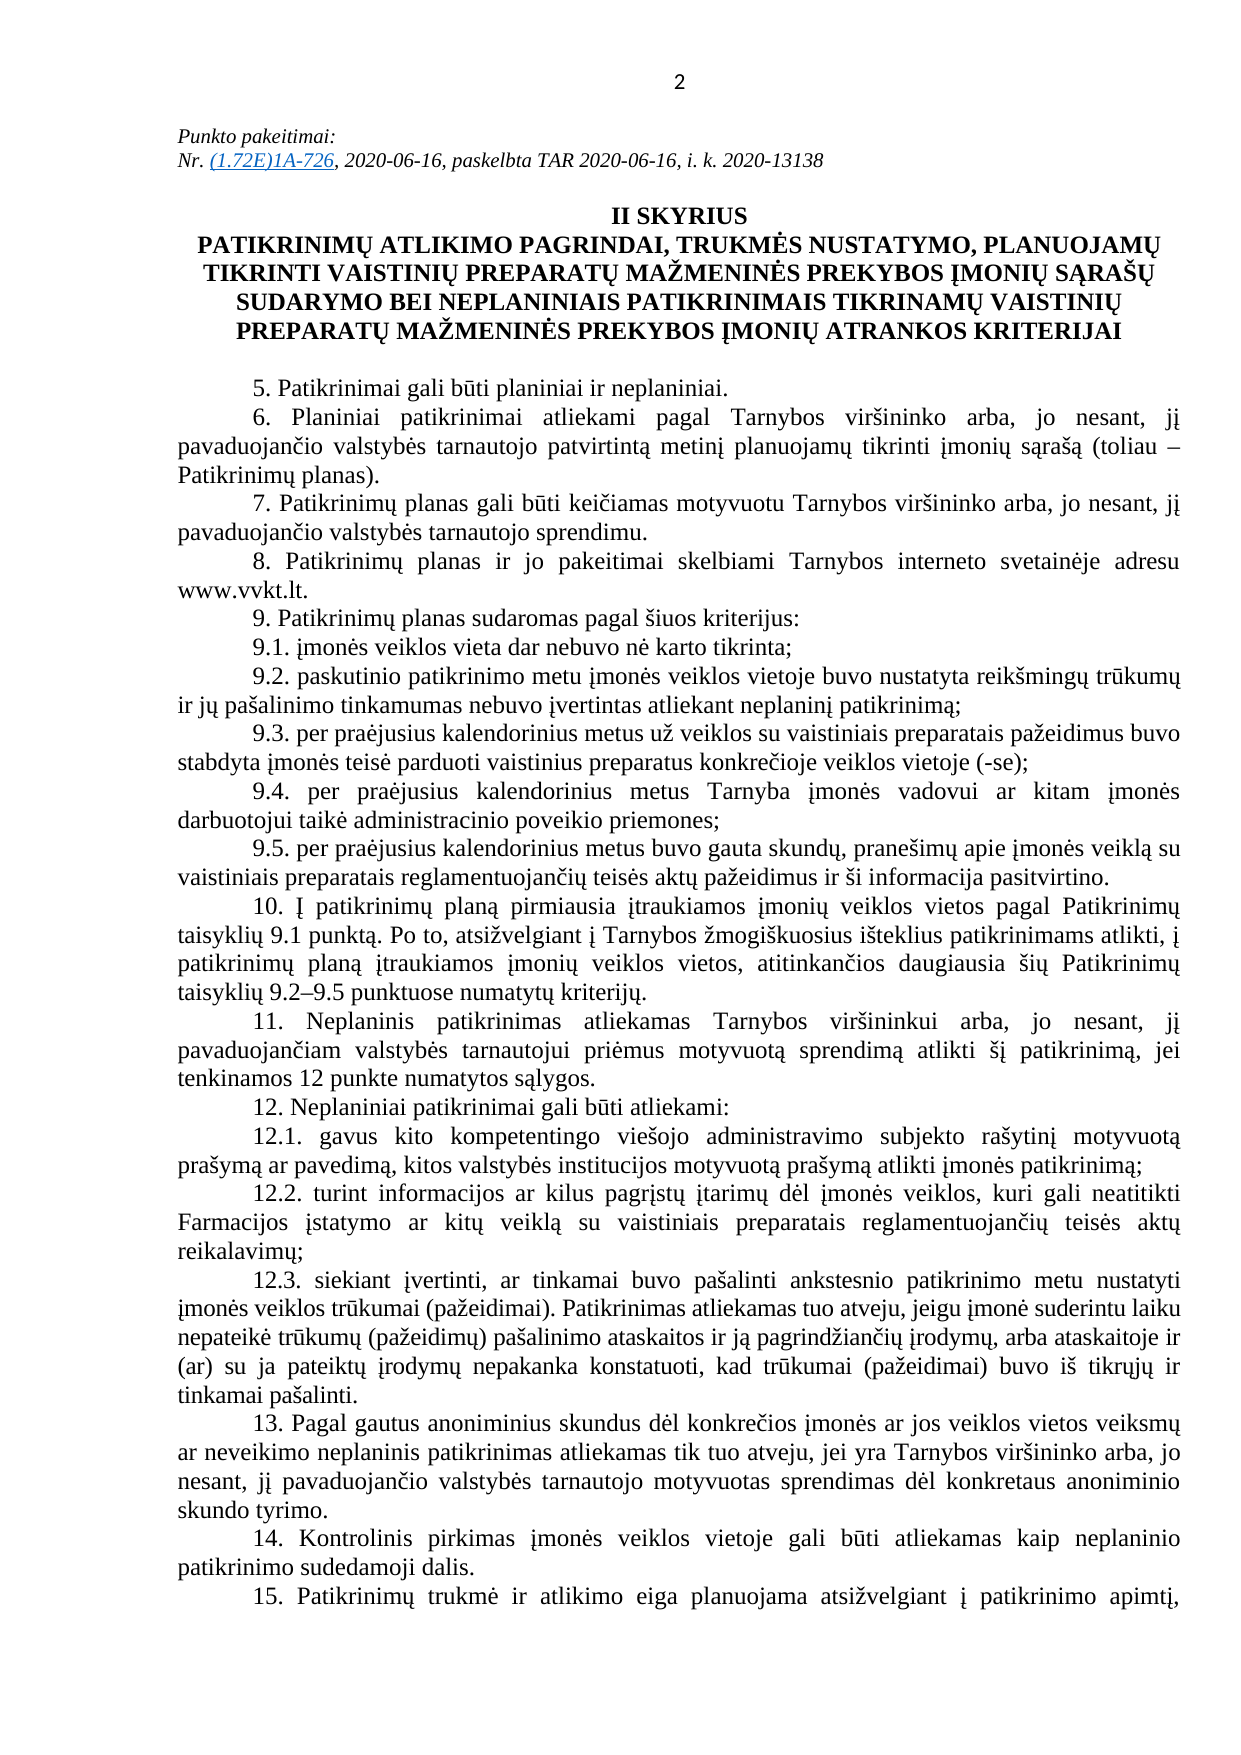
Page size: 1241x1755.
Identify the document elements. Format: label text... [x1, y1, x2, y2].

text 9.5. per praėjusius kalendorinius metus buvo gauta skundų, pranešimų apie įmonės veiklą su vaistiniais preparatais reglamentuojančių teisės aktų pažeidimus ir ši informacija pasitvirtino. [177, 833, 1181, 891]
text 9.2. paskutinio patikrinimo metu įmonės veiklos vietoje buvo nustatyta reikšmingų trūkumų ir jų pašalinimo tinkamumas nebuvo įvertintas atliekant neplaninį patikrinimą; [177, 661, 1181, 718]
text 13. Pagal gautus anoniminius skundus dėl konkrečios įmonės ar jos veiklos vietos veiksmų ar neveikimo neplaninis patikrinimas atliekamas tik tuo atveju, jei yra Tarnybos viršininko arba, jo nesant, jį pavaduojančio valstybės tarnautojo motyvuotas sprendimas dėl konkretaus anoniminio skundo tyrimo. [177, 1408, 1181, 1523]
text 12. Neplaniniai patikrinimai gali būti atliekami: [177, 1092, 1181, 1121]
text 12.2. turint informacijos ar kilus pagrįstų įtarimų dėl įmonės veiklos, kuri gali neatitikti Farmacijos įstatymo ar kitų veiklą su vaistiniais preparatais reglamentuojančių teisės aktų reikalavimų; [177, 1178, 1181, 1265]
text 7. Patikrinimų planas gali būti keičiamas motyvuotu Tarnybos viršininko arba, jo nesant, jį pavaduojančio valstybės tarnautojo sprendimu. [177, 488, 1181, 546]
text PATIKRINIMŲ ATLIKIMO PAGRINDAI, TRUKMĖS NUSTATYMO, PLANUOJAMŲ TIKRINTI VAISTINIŲ PREPARATŲ MAŽMENINĖS PREKYBOS ĮMONIŲ SĄRAŠŲ SUDARYMO BEI NEPLANINIAIS PATIKRINIMAIS TIKRINAMŲ VAISTINIŲ PREPARATŲ MAŽMENINĖS PREKYBOS ĮMONIŲ ATRANKOS KRITERIJAI [177, 230, 1181, 345]
text 15. Patikrinimų trukmė ir atlikimo eiga planuojama atsižvelgiant į patikrinimo apimtį, [177, 1581, 1181, 1610]
text 9.4. per praėjusius kalendorinius metus Tarnyba įmonės vadovui ar kitam įmonės darbuotojui taikė administracinio poveikio priemones; [177, 776, 1181, 833]
text 6. Planiniai patikrinimai atliekami pagal Tarnybos viršininko arba, jo nesant, jį pavaduojančio valstybės tarnautojo patvirtintą metinį planuojamų tikrinti įmonių sąrašą (toliau – Patikrinimų planas). [177, 402, 1181, 488]
text 12.3. siekiant įvertinti, ar tinkamai buvo pašalinti ankstesnio patikrinimo metu nustatyti įmonės veiklos trūkumai (pažeidimai). Patikrinimas atliekamas tuo atveju, jeigu įmonė suderintu laiku nepateikė trūkumų (pažeidimų) pašalinimo ataskaitos ir ją pagrindžiančių įrodymų, arba ataskaitoje ir (ar) su ja pateiktų įrodymų nepakanka konstatuoti, kad trūkumai (pažeidimai) buvo iš tikrųjų ir tinkamai pašalinti. [177, 1265, 1181, 1408]
text Nr. (1.72E)1A-726, 2020-06-16, paskelbta TAR 2020-06-16, i. k. 2020-13138 [177, 148, 1181, 172]
text 9. Patikrinimų planas sudaromas pagal šiuos kriterijus: [177, 603, 1181, 632]
text 10. Į patikrinimų planą pirmiausia įtraukiamos įmonių veiklos vietos pagal Patikrinimų taisyklių 9.1 punktą. Po to, atsižvelgiant į Tarnybos žmogiškuosius išteklius patikrinimams atlikti, į patikrinimų planą įtraukiamos įmonių veiklos vietos, atitinkančios daugiausia šių Patikrinimų taisyklių 9.2–9.5 punktuose numatytų kriterijų. [177, 891, 1181, 1006]
text 5. Patikrinimai gali būti planiniai ir neplaniniai. [177, 373, 1181, 402]
text 14. Kontrolinis pirkimas įmonės veiklos vietoje gali būti atliekamas kaip neplaninio patikrinimo sudedamoji dalis. [177, 1523, 1181, 1581]
text 8. Patikrinimų planas ir jo pakeitimai skelbiami Tarnybos interneto svetainėje adresu www.vvkt.lt. [177, 546, 1181, 603]
text Punkto pakeitimai: [177, 124, 1181, 148]
text 11. Neplaninis patikrinimas atliekamas Tarnybos viršininkui arba, jo nesant, jį pavaduojančiam valstybės tarnautojui priėmus motyvuotą sprendimą atlikti šį patikrinimą, jei tenkinamos 12 punkte numatytos sąlygos. [177, 1006, 1181, 1092]
text 12.1. gavus kito kompetentingo viešojo administravimo subjekto rašytinį motyvuotą prašymą ar pavedimą, kitos valstybės institucijos motyvuotą prašymą atlikti įmonės patikrinimą; [177, 1121, 1181, 1178]
text 9.3. per praėjusius kalendorinius metus už veiklos su vaistiniais preparatais pažeidimus buvo stabdyta įmonės teisė parduoti vaistinius preparatus konkrečioje veiklos vietoje (-se); [177, 718, 1181, 776]
text 9.1. įmonės veiklos vieta dar nebuvo nė karto tikrinta; [177, 632, 1181, 661]
text II SKYRIUS [177, 201, 1181, 230]
